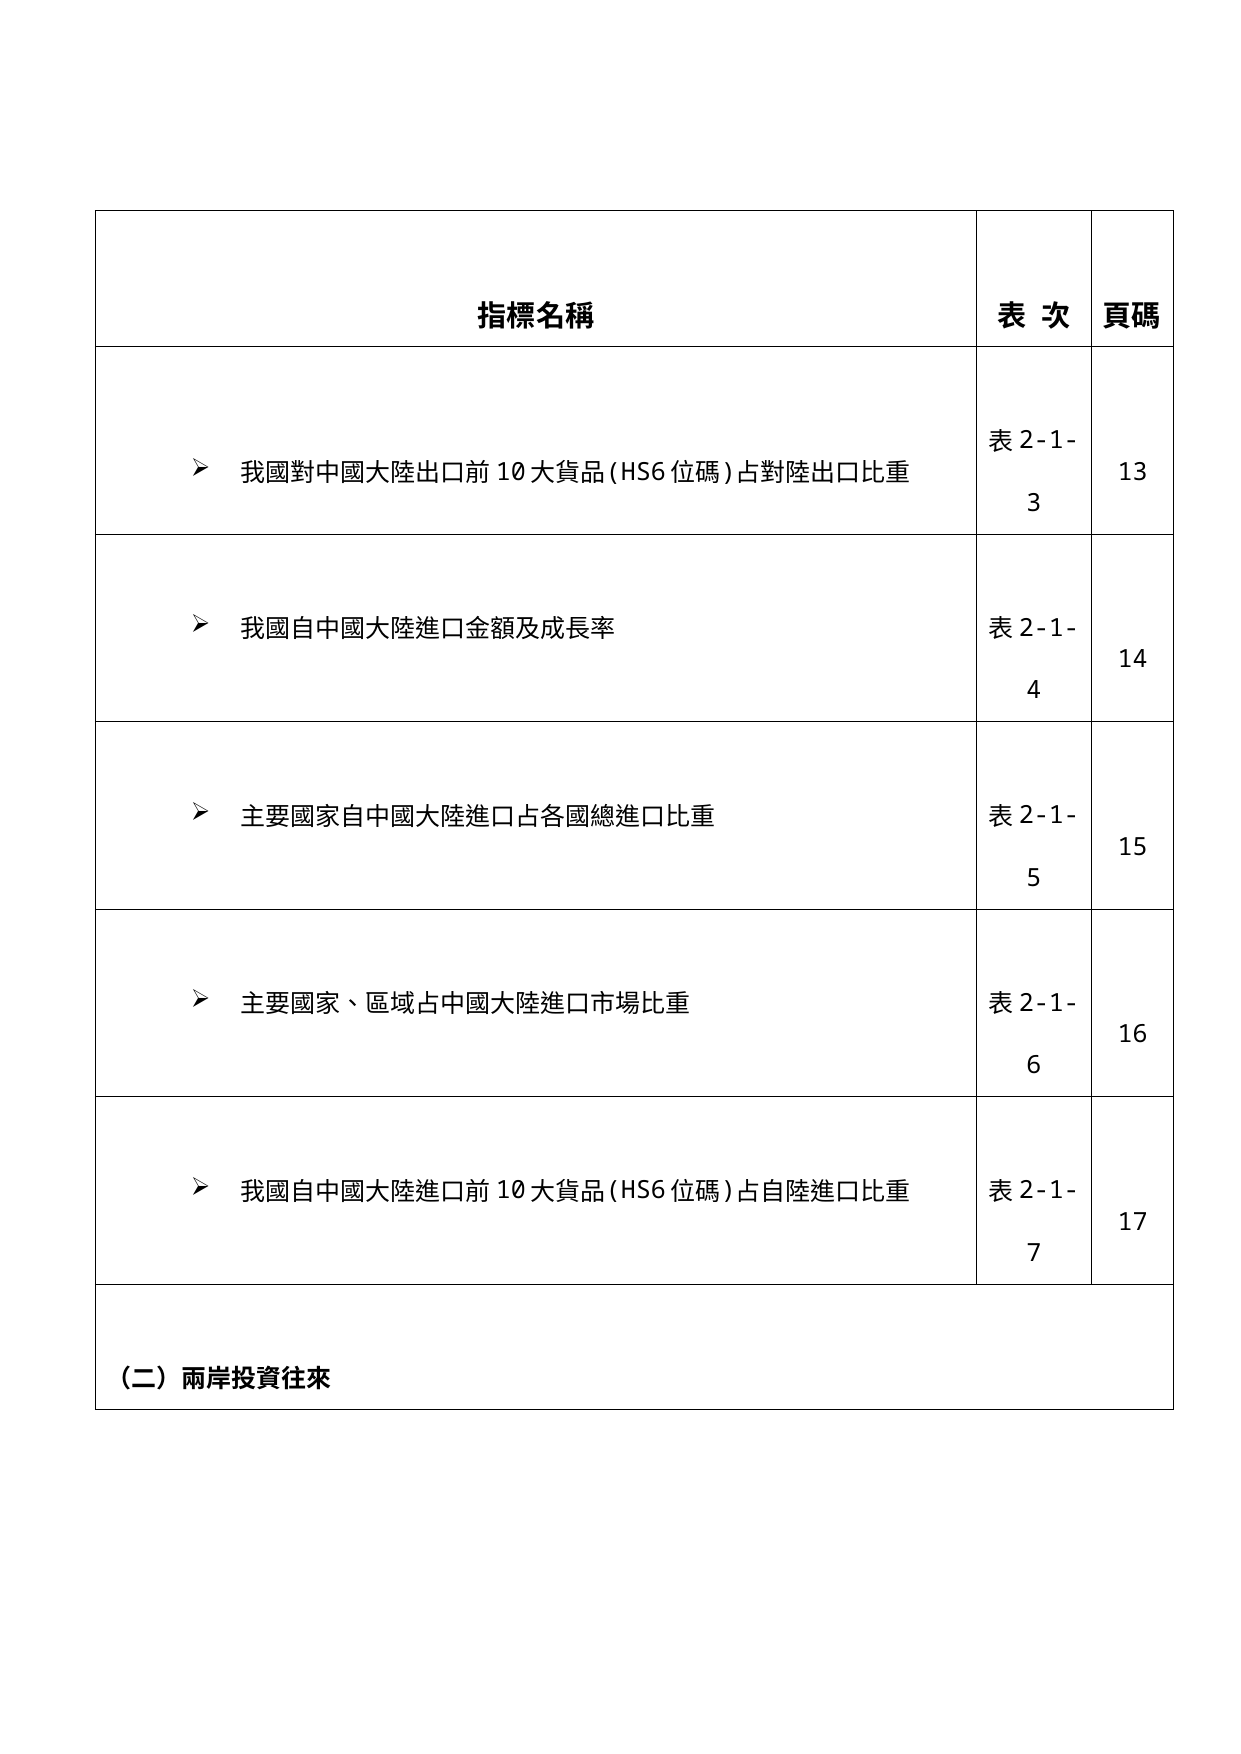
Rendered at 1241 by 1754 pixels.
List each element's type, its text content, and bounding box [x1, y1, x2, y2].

table_cell 表2-1-3 [977, 347, 1091, 534]
table_cell 主要國家、區域占中國大陸進口市場比重 [96, 910, 976, 1096]
table_header 頁碼 [1092, 211, 1173, 346]
table_cell 主要國家自中國大陸進口占各國總進口比重 [96, 722, 976, 909]
table_cell 17 [1092, 1097, 1173, 1284]
table_cell 我國自中國大陸進口金額及成長率 [96, 535, 976, 721]
table_cell 14 [1092, 535, 1173, 721]
table_cell 13 [1092, 347, 1173, 534]
table_cell （二）兩岸投資往來 [96, 1285, 1173, 1409]
table_cell 表2-1-7 [977, 1097, 1091, 1284]
table_cell 16 [1092, 910, 1173, 1096]
table_cell 我國自中國大陸進口前10大貨品(HS6位碼)占自陸進口比重 [96, 1097, 976, 1284]
table_header 指標名稱 [96, 211, 976, 346]
table_cell 我國對中國大陸出口前10大貨品(HS6位碼)占對陸出口比重 [96, 347, 976, 534]
table_cell 15 [1092, 722, 1173, 909]
table_cell 表2-1-4 [977, 535, 1091, 721]
table_cell 表2-1-5 [977, 722, 1091, 909]
table_cell 表2-1-6 [977, 910, 1091, 1096]
table_header 表 次 [977, 211, 1091, 346]
